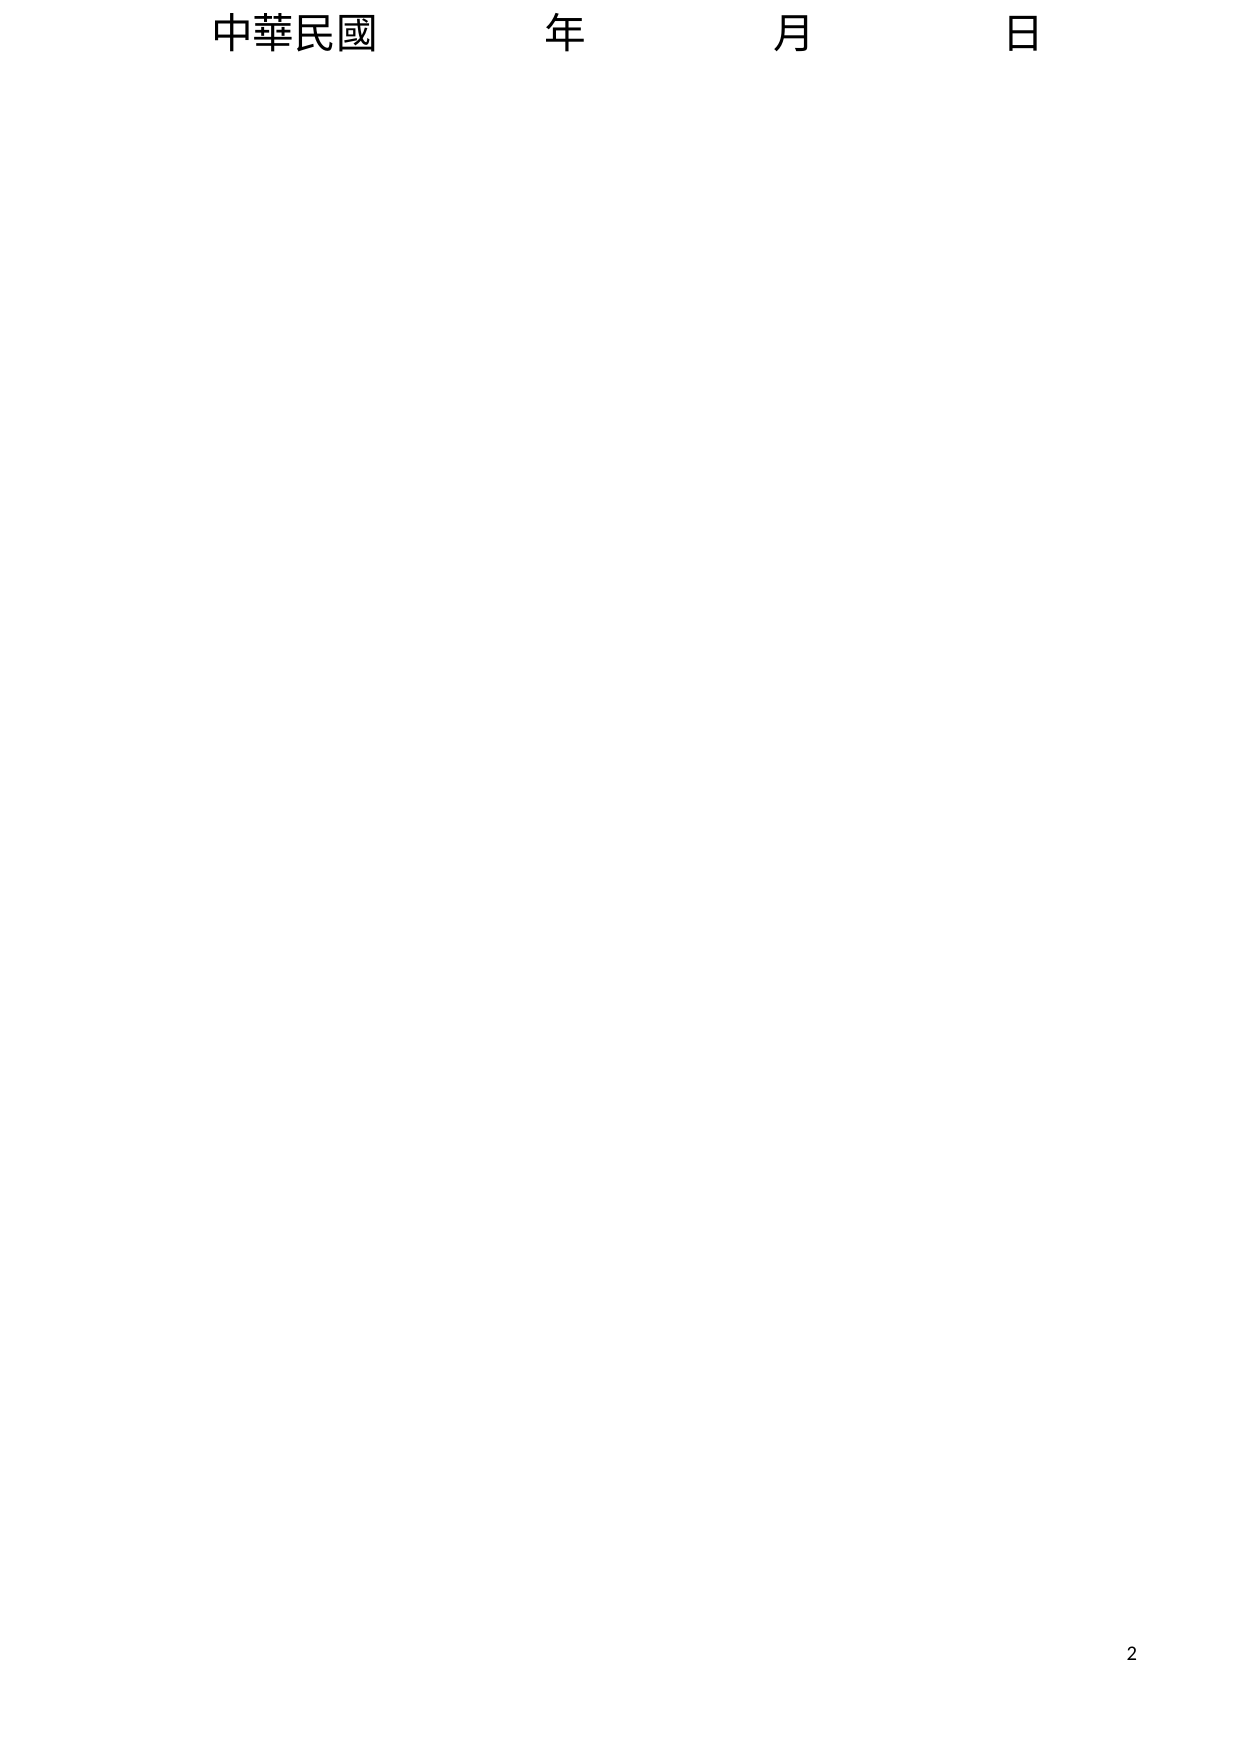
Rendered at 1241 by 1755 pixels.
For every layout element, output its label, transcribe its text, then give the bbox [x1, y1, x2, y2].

text 中華民國 年 月 日 [211, 0, 1161, 60]
